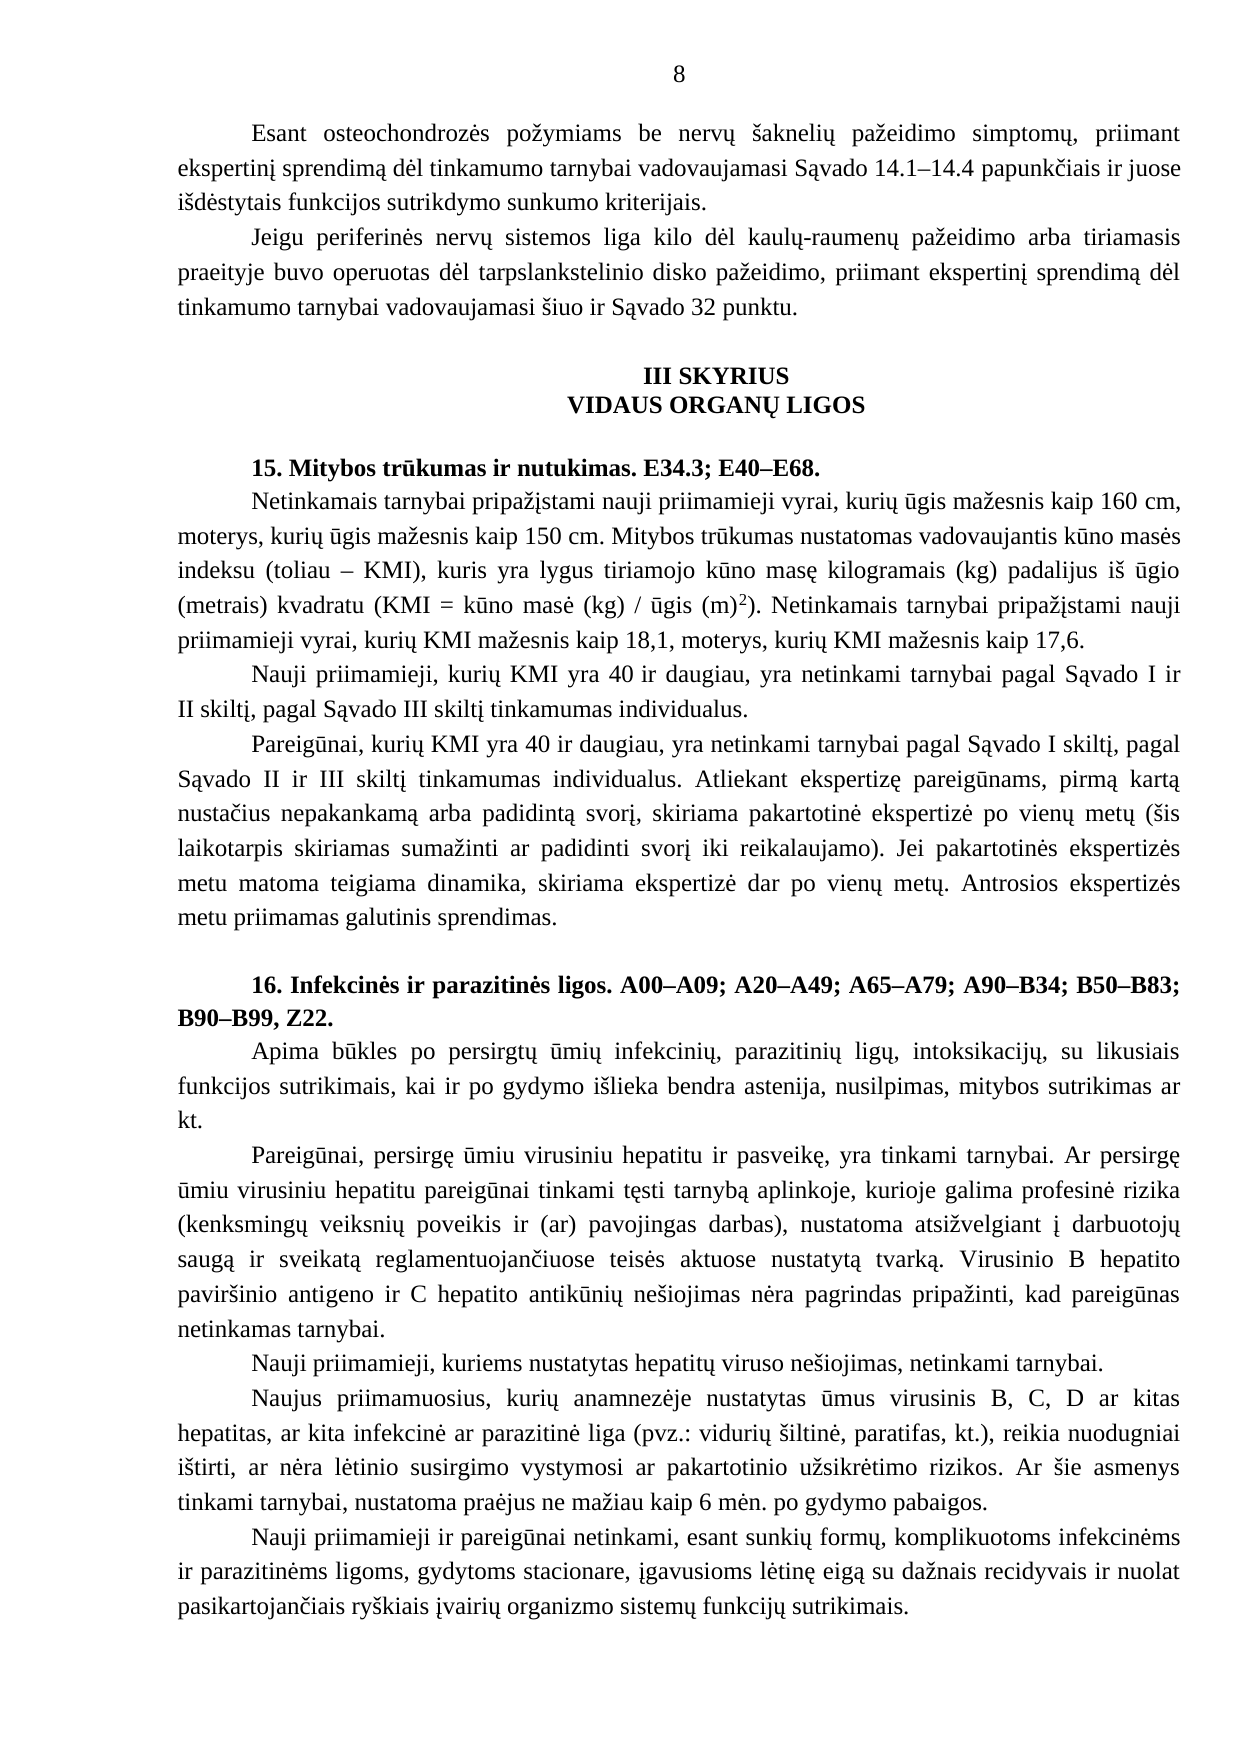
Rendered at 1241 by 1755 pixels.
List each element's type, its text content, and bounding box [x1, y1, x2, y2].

text Naujus priimamuosius, kurių anamnezėje nustatytas ūmus virusinis B, C, D ar kitas hepatitas, ar kita infekcinė ar parazitinė liga (pvz.: vidurių šiltinė, paratifas, kt.), reikia nuodugniai ištirti, ar nėra lėtinio susirgimo vystymosi ar pakartotinio užsikrėtimo rizikos. Ar šie asmenys tinkami tarnybai, nustatoma praėjus ne mažiau kaip 6 mėn. po gydymo pabaigos. [177, 1383, 1181, 1516]
text III SKYRIUS [177, 361, 1181, 390]
text Nauji priimamieji, kuriems nustatytas hepatitų viruso nešiojimas, netinkami tarnybai. [177, 1348, 1181, 1377]
text Netinkamais tarnybai pripažįstami nauji priimamieji vyrai, kurių ūgis mažesnis kaip 160 cm, moterys, kurių ūgis mažesnis kaip 150 cm. Mitybos trūkumas nustatomas vadovaujantis kūno masės indeksu (toliau – KMI), kuris yra lygus tiriamojo kūno masę kilogramais (kg) padalijus iš ūgio (metrais) kvadratu (KMI = kūno masė (kg) / ūgis (m)2). Netinkamais tarnybai pripažįstami nauji priimamieji vyrai, kurių KMI mažesnis kaip 18,1, moterys, kurių KMI mažesnis kaip 17,6. [177, 486, 1181, 654]
text Pareigūnai, persirgę ūmiu virusiniu hepatitu ir pasveikę, yra tinkami tarnybai. Ar persirgę ūmiu virusiniu hepatitu pareigūnai tinkami tęsti tarnybą aplinkoje, kurioje galima profesinė rizika (kenksmingų veiksnių poveikis ir (ar) pavojingas darbas), nustatoma atsižvelgiant į darbuotojų saugą ir sveikatą reglamentuojančiuose teisės aktuose nustatytą tvarką. Virusinio B hepatito paviršinio antigeno ir C hepatito antikūnių nešiojimas nėra pagrindas pripažinti, kad pareigūnas netinkamas tarnybai. [177, 1140, 1181, 1342]
text Esant osteochondrozės požymiams be nervų šaknelių pažeidimo simptomų, priimant ekspertinį sprendimą dėl tinkamumo tarnybai vadovaujamasi Sąvado 14.1–14.4 papunkčiais ir juose išdėstytais funkcijos sutrikdymo sunkumo kriterijais. [177, 118, 1181, 216]
text Apima būkles po persirgtų ūmių infekcinių, parazitinių ligų, intoksikacijų, su likusiais funkcijos sutrikimais, kai ir po gydymo išlieka bendra astenija, nusilpimas, mitybos sutrikimas ar kt. [177, 1036, 1181, 1134]
text Jeigu periferinės nervų sistemos liga kilo dėl kaulų-raumenų pažeidimo arba tiriamasis praeityje buvo operuotas dėl tarpslankstelinio disko pažeidimo, priimant ekspertinį sprendimą dėl tinkamumo tarnybai vadovaujamasi šiuo ir Sąvado 32 punktu. [177, 222, 1181, 320]
text Nauji priimamieji, kurių KMI yra 40 ir daugiau, yra netinkami tarnybai pagal Sąvado I ir II skiltį, pagal Sąvado III skiltį tinkamumas individualus. [177, 659, 1181, 723]
text VIDAUS ORGANŲ LIGOS [177, 390, 1181, 418]
text Nauji priimamieji ir pareigūnai netinkami, esant sunkių formų, komplikuotoms infekcinėms ir parazitinėms ligoms, gydytoms stacionare, įgavusioms lėtinę eigą su dažnais recidyvais ir nuolat pasikartojančiais ryškiais įvairių organizmo sistemų funkcijų sutrikimais. [177, 1522, 1181, 1620]
text Pareigūnai, kurių KMI yra 40 ir daugiau, yra netinkami tarnybai pagal Sąvado I skiltį, pagal Sąvado II ir III skiltį tinkamumas individualus. Atliekant ekspertizę pareigūnams, pirmą kartą nustačius nepakankamą arba padidintą svorį, skiriama pakartotinė ekspertizė po vienų metų (šis laikotarpis skiriamas sumažinti ar padidinti svorį iki reikalaujamo). Jei pakartotinės ekspertizės metu matoma teigiama dinamika, skiriama ekspertizė dar po vienų metų. Antrosios ekspertizės metu priimamas galutinis sprendimas. [177, 729, 1181, 931]
text 16. Infekcinės ir parazitinės ligos. A00–A09; A20–A49; A65–A79; A90–B34; B50–B83; B90–B99, Z22. [177, 970, 1181, 1032]
text 15. Mitybos trūkumas ir nutukimas. E34.3; E40–E68. [177, 453, 1181, 482]
